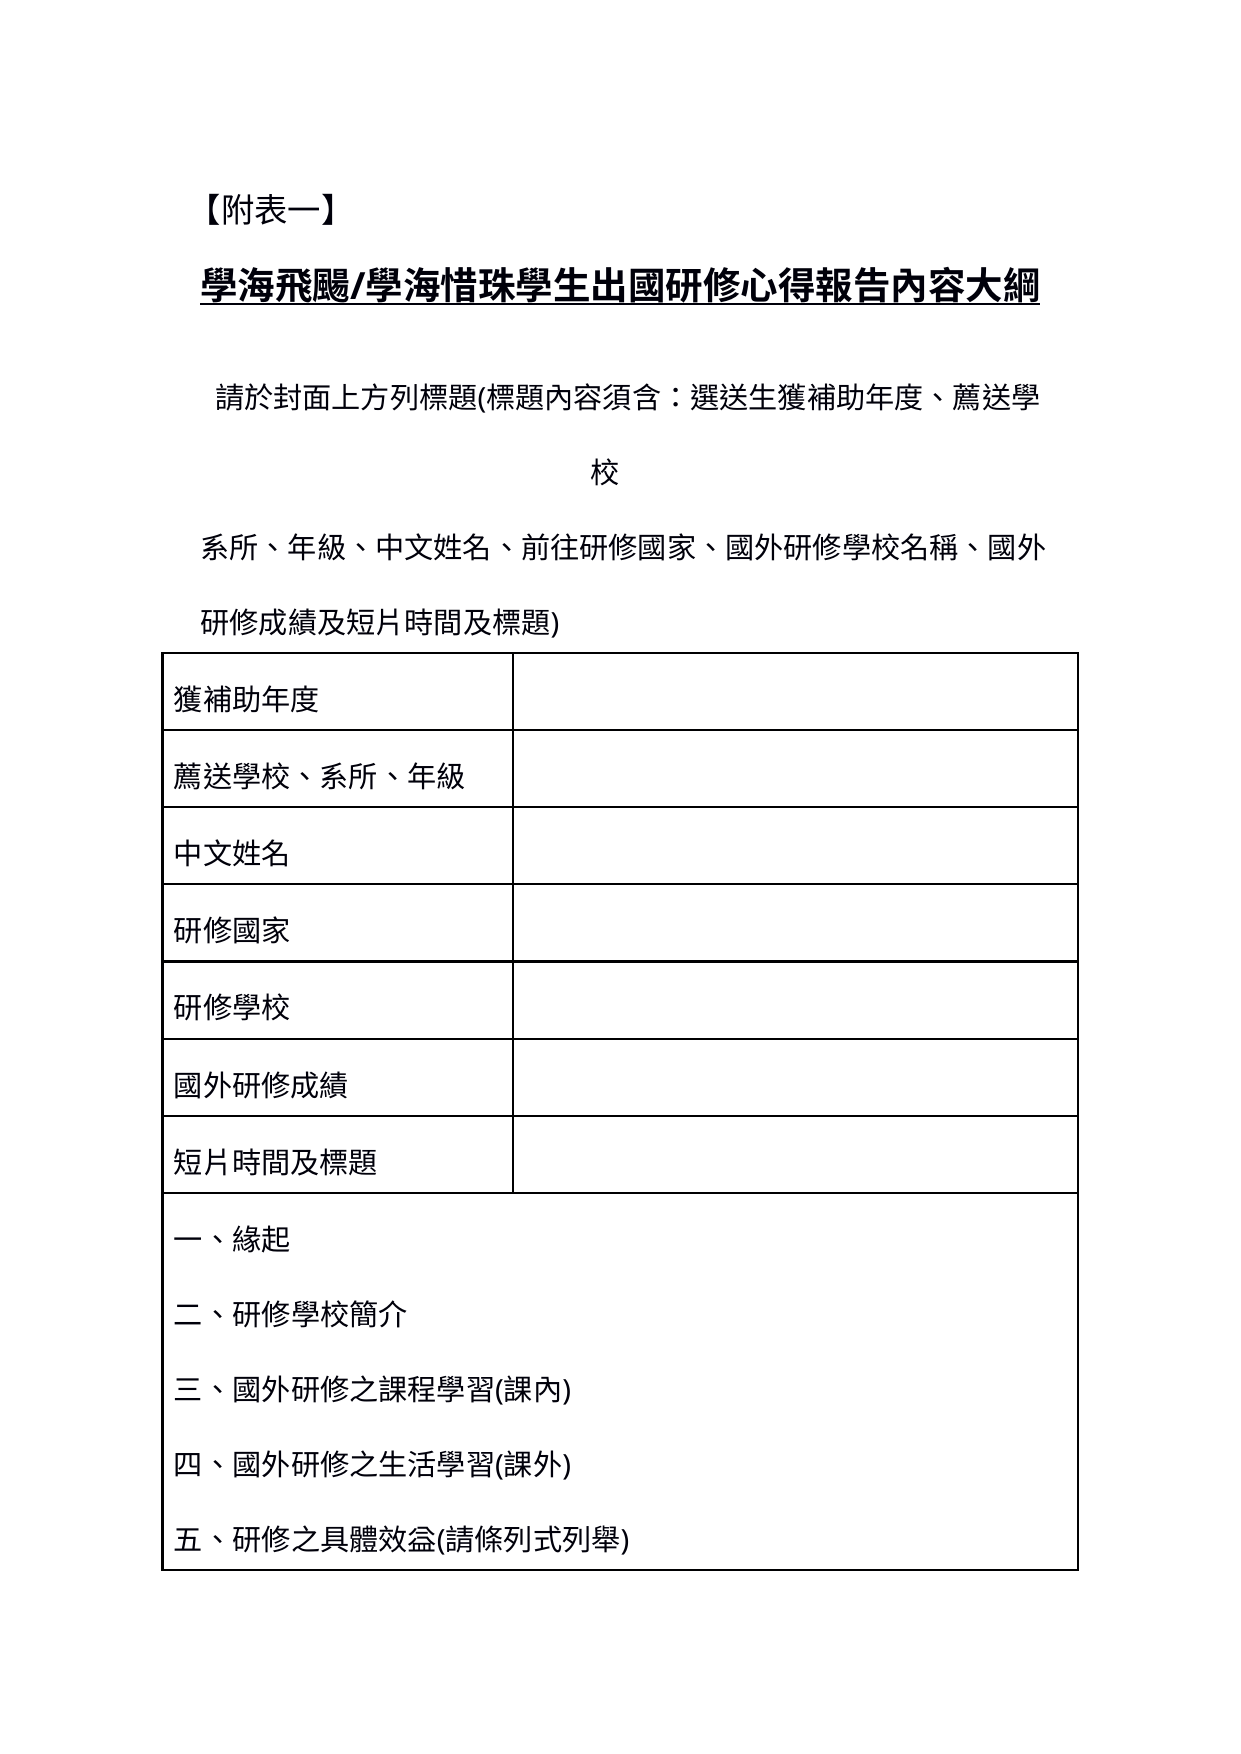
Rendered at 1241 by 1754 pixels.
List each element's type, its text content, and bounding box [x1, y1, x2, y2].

text 【附表一】 [187, 164, 1053, 239]
table_header 獲補助年度 [164, 654, 512, 729]
table_cell 國外研修成績 [164, 1040, 512, 1114]
table_cell 研修國家 [164, 885, 512, 960]
table_cell [514, 885, 1077, 960]
text 請於封面上方列標題(標題內容須含：選送生獲補助年度、薦送學校 [158, 352, 1053, 502]
table_cell [514, 1040, 1077, 1114]
table_cell 短片時間及標題 [164, 1117, 512, 1192]
table_cell 中文姓名 [164, 808, 512, 883]
text 學海飛颺/學海惜珠學生出國研修心得報告內容大綱 [187, 239, 1053, 314]
table_header [514, 654, 1077, 729]
table_cell 薦送學校、系所、年級 [164, 731, 512, 806]
table_cell [514, 808, 1077, 883]
table_cell 緣起 研修學校簡介 國外研修之課程學習(課內) 國外研修之生活學習(課外) 研修之具體效益(請條列式列舉) 感想與建議 [164, 1194, 1077, 1569]
table_cell [514, 731, 1077, 806]
table_cell [514, 963, 1077, 1037]
text 系所、年級、中文姓名、前往研修國家、國外研修學校名稱、國外研修成績及短片時間及標題) [200, 502, 1053, 652]
table_cell 研修學校 [164, 963, 512, 1037]
table_cell [514, 1117, 1077, 1192]
